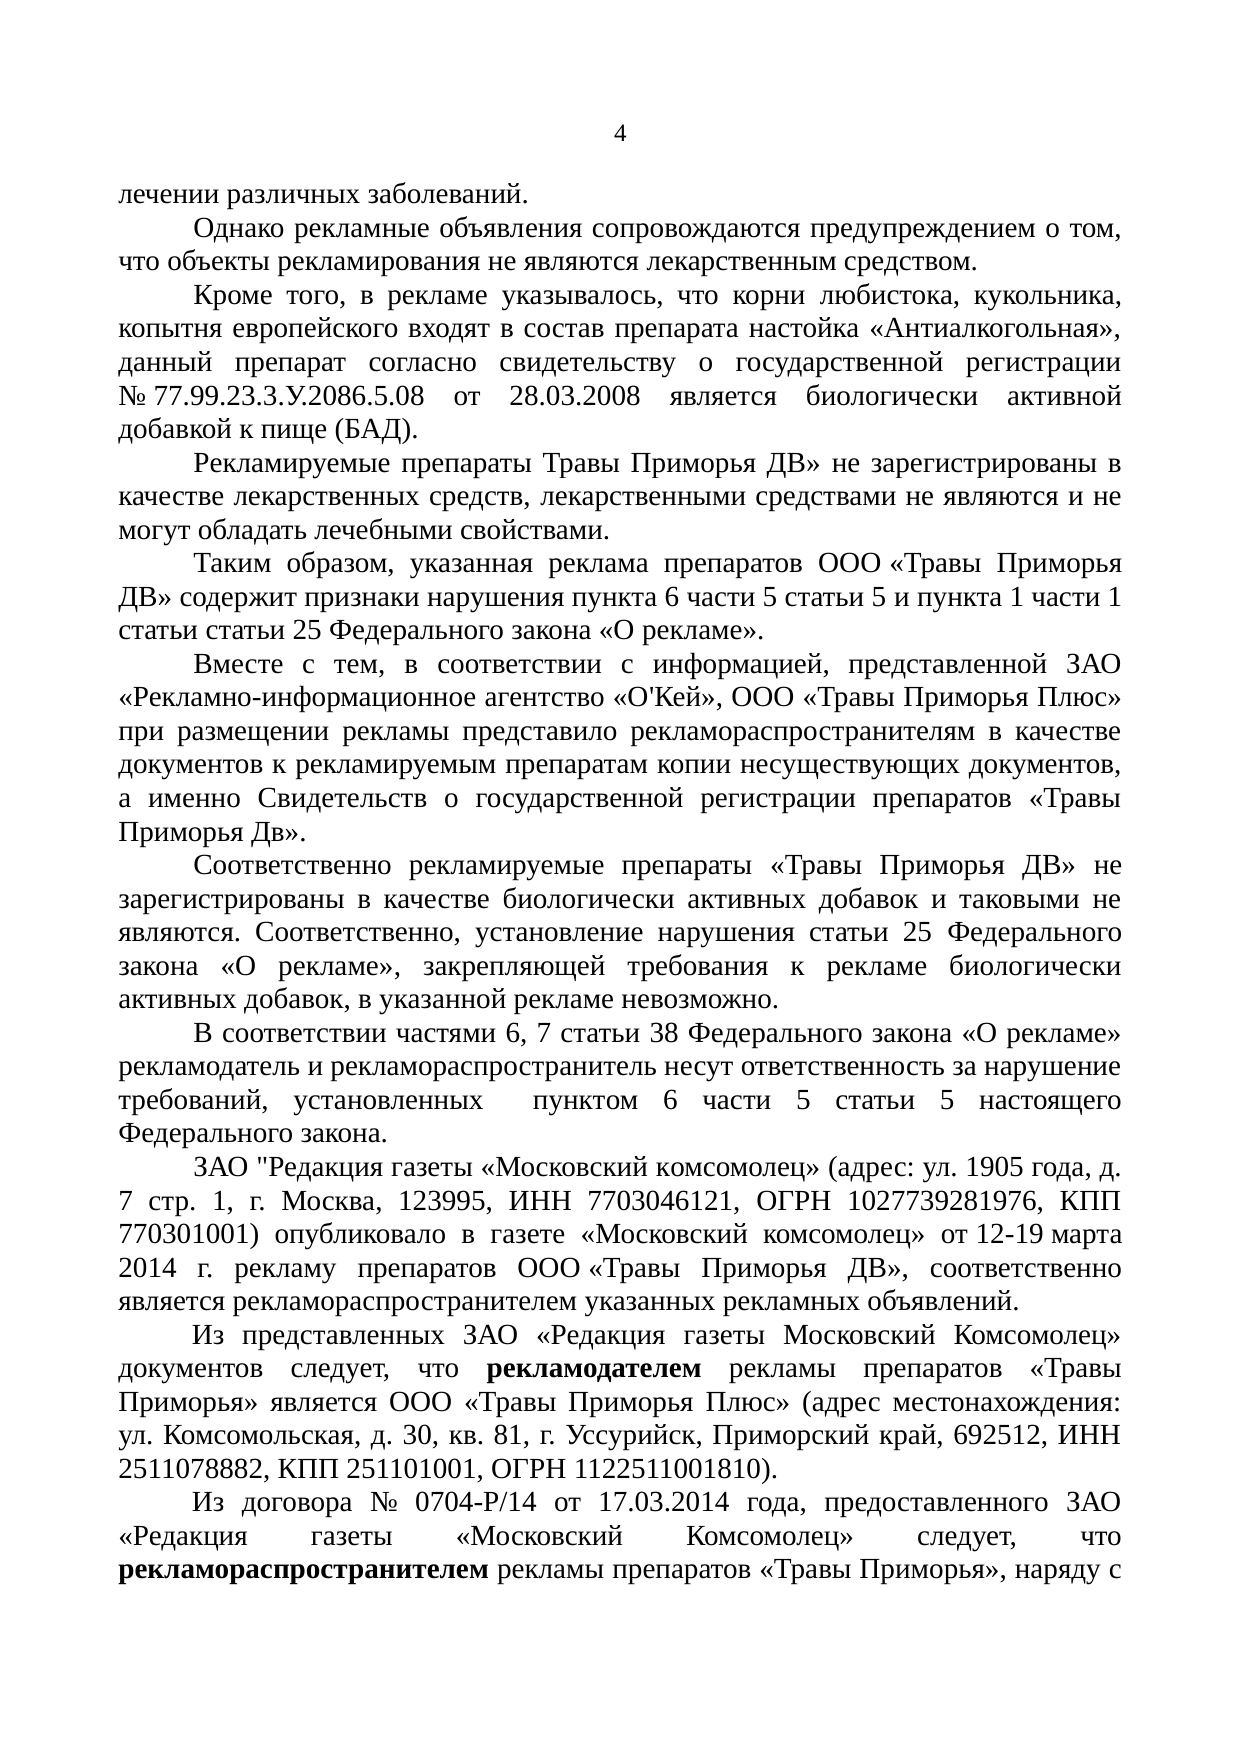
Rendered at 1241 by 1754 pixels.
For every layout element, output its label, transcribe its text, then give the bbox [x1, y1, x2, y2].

text ЗАО "Редакция газеты «Московский комсомолец» (адрес: ул. 1905 года, д. 7 стр. 1, г. Москва, 123995, ИНН 7703046121, ОГРН 1027739281976, КПП 770301001) опубликовало в газете «Московский комсомолец» от 12‑19 марта 2014 г. рекламу препаратов ООО «Травы Приморья ДВ», соответственно является рекламораспространителем указанных рекламных объявлений. [118, 1149, 1122, 1317]
text Соответственно рекламируемые препараты «Травы Приморья ДВ» не зарегистрированы в качестве биологически активных добавок и таковыми не являются. Соответственно, установление нарушения статьи 25 Федерального закона «О рекламе», закрепляющей требования к рекламе биологически активных добавок, в указанной рекламе невозможно. [118, 847, 1122, 1015]
text Таким образом, указанная реклама препаратов ООО «Травы Приморья ДВ» содержит признаки нарушения пункта 6 части 5 статьи 5 и пункта 1 части 1 статьи статьи 25 Федерального закона «О рекламе». [118, 545, 1122, 646]
text Однако рекламные объявления сопровождаются предупреждением о том, что объекты рекламирования не являются лекарственным средством. [118, 210, 1122, 277]
text В соответствии частями 6, 7 статьи 38 Федерального закона «О рекламе» рекламодатель и рекламораспространитель несут ответственность за нарушение требований, установленных пунктом 6 части 5 статьи 5 настоящего Федерального закона. [118, 1015, 1122, 1149]
text лечении различных заболеваний. [118, 176, 1122, 210]
text Вместе с тем, в соответствии с информацией, представленной ЗАО «Рекламно-информационное агентство «О'Кей», ООО «Травы Приморья Плюс» при размещении рекламы представило рекламораспространителям в качестве документов к рекламируемым препаратам копии несуществующих документов, а именно Свидетельств о государственной регистрации препаратов «Травы Приморья Дв». [118, 646, 1122, 847]
text Из представленных ЗАО «Редакция газеты Московский Комсомолец» документов следует, что рекламодателем рекламы препаратов «Травы Приморья» является ООО «Травы Приморья Плюс» (адрес местонахождения: ул. Комсомольская, д. 30, кв. 81, г. Уссурийск, Приморский край, 692512, ИНН 2511078882, КПП 251101001, ОГРН 1122511001810). [118, 1317, 1122, 1484]
text Из договора № 0704-Р/14 от 17.03.2014 года, предоставленного ЗАО «Редакция газеты «Московский Комсомолец» следует, что рекламораспространителем рекламы препаратов «Травы Приморья», наряду с [118, 1484, 1122, 1585]
text Кроме того, в рекламе указывалось, что корни любистока, кукольника, копытня европейского входят в состав препарата настойка «Антиалкогольная», данный препарат согласно свидетельству о государственной регистрации № 77.99.23.3.У.2086.5.08 от 28.03.2008 является биологически активной добавкой к пище (БАД). [118, 277, 1122, 445]
text Рекламируемые препараты Травы Приморья ДВ» не зарегистрированы в качестве лекарственных средств, лекарственными средствами не являются и не могут обладать лечебными свойствами. [118, 445, 1122, 545]
